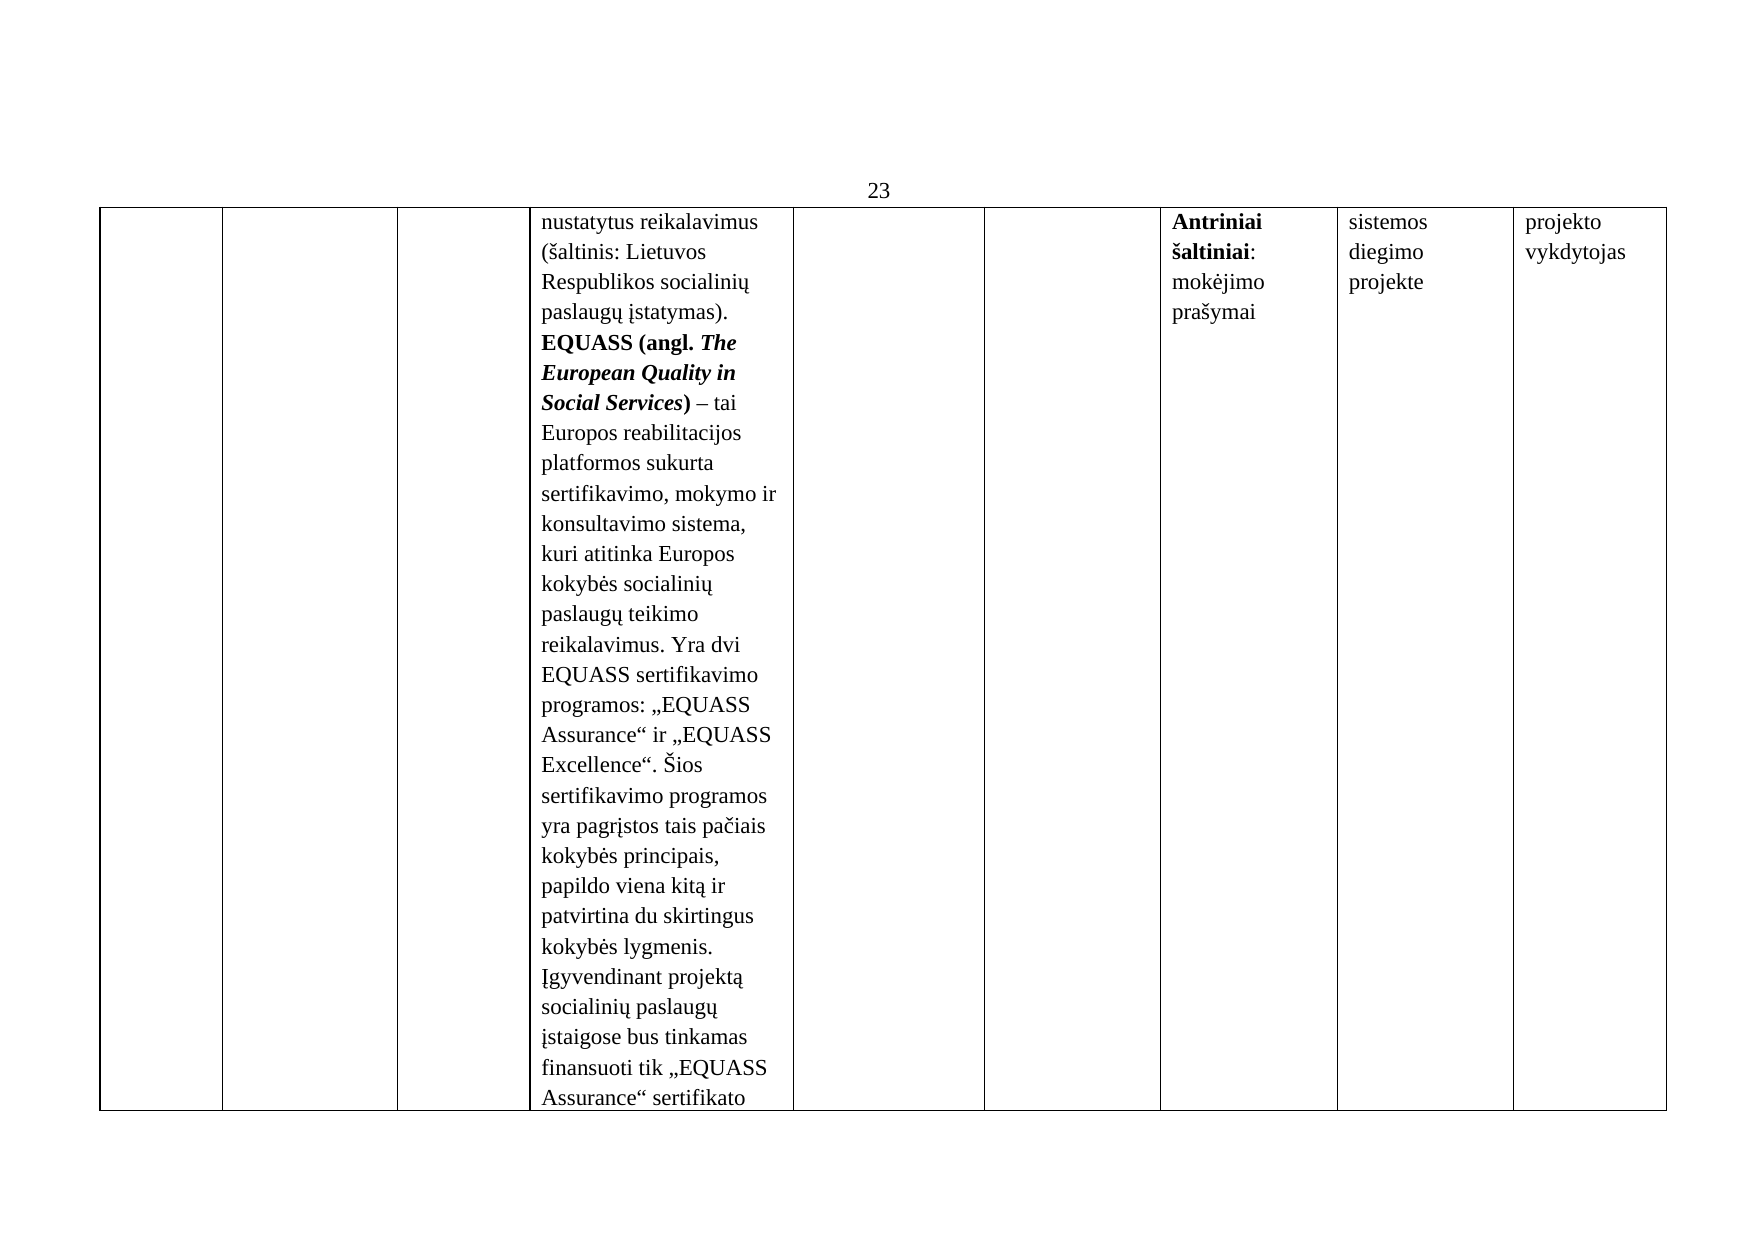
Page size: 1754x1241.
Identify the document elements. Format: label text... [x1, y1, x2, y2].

table_cell [223, 208, 397, 1110]
table_cell projekto vykdytojas [1514, 208, 1666, 1110]
table_cell sistemos diegimo projekte [1338, 208, 1513, 1110]
table_cell [398, 208, 529, 1110]
table_cell [794, 208, 984, 1110]
table_cell [101, 208, 222, 1110]
table_cell nustatytus reikalavimus (šaltinis: Lietuvos Respublikos socialinių paslaugų įstatymas). EQUASS (angl. The European Quality in Social Services) – tai Europos reabilitacijos platformos sukurta sertifikavimo, mokymo ir konsultavimo sistema, kuri atitinka Europos kokybės socialinių paslaugų teikimo reikalavimus. Yra dvi EQUASS sertifikavimo programos: „EQUASS Assurance“ ir „EQUASS Excellence“. Šios sertifikavimo programos yra pagrįstos tais pačiais kokybės principais, papildo viena kitą ir patvirtina du skirtingus kokybės lygmenis. Įgyvendinant projektą socialinių paslaugų įstaigose bus tinkamas finansuoti tik „EQUASS Assurance“ sertifikato [531, 208, 793, 1110]
table_cell [985, 208, 1160, 1110]
table_cell Antriniai šaltiniai: mokėjimo prašymai [1161, 208, 1337, 1110]
